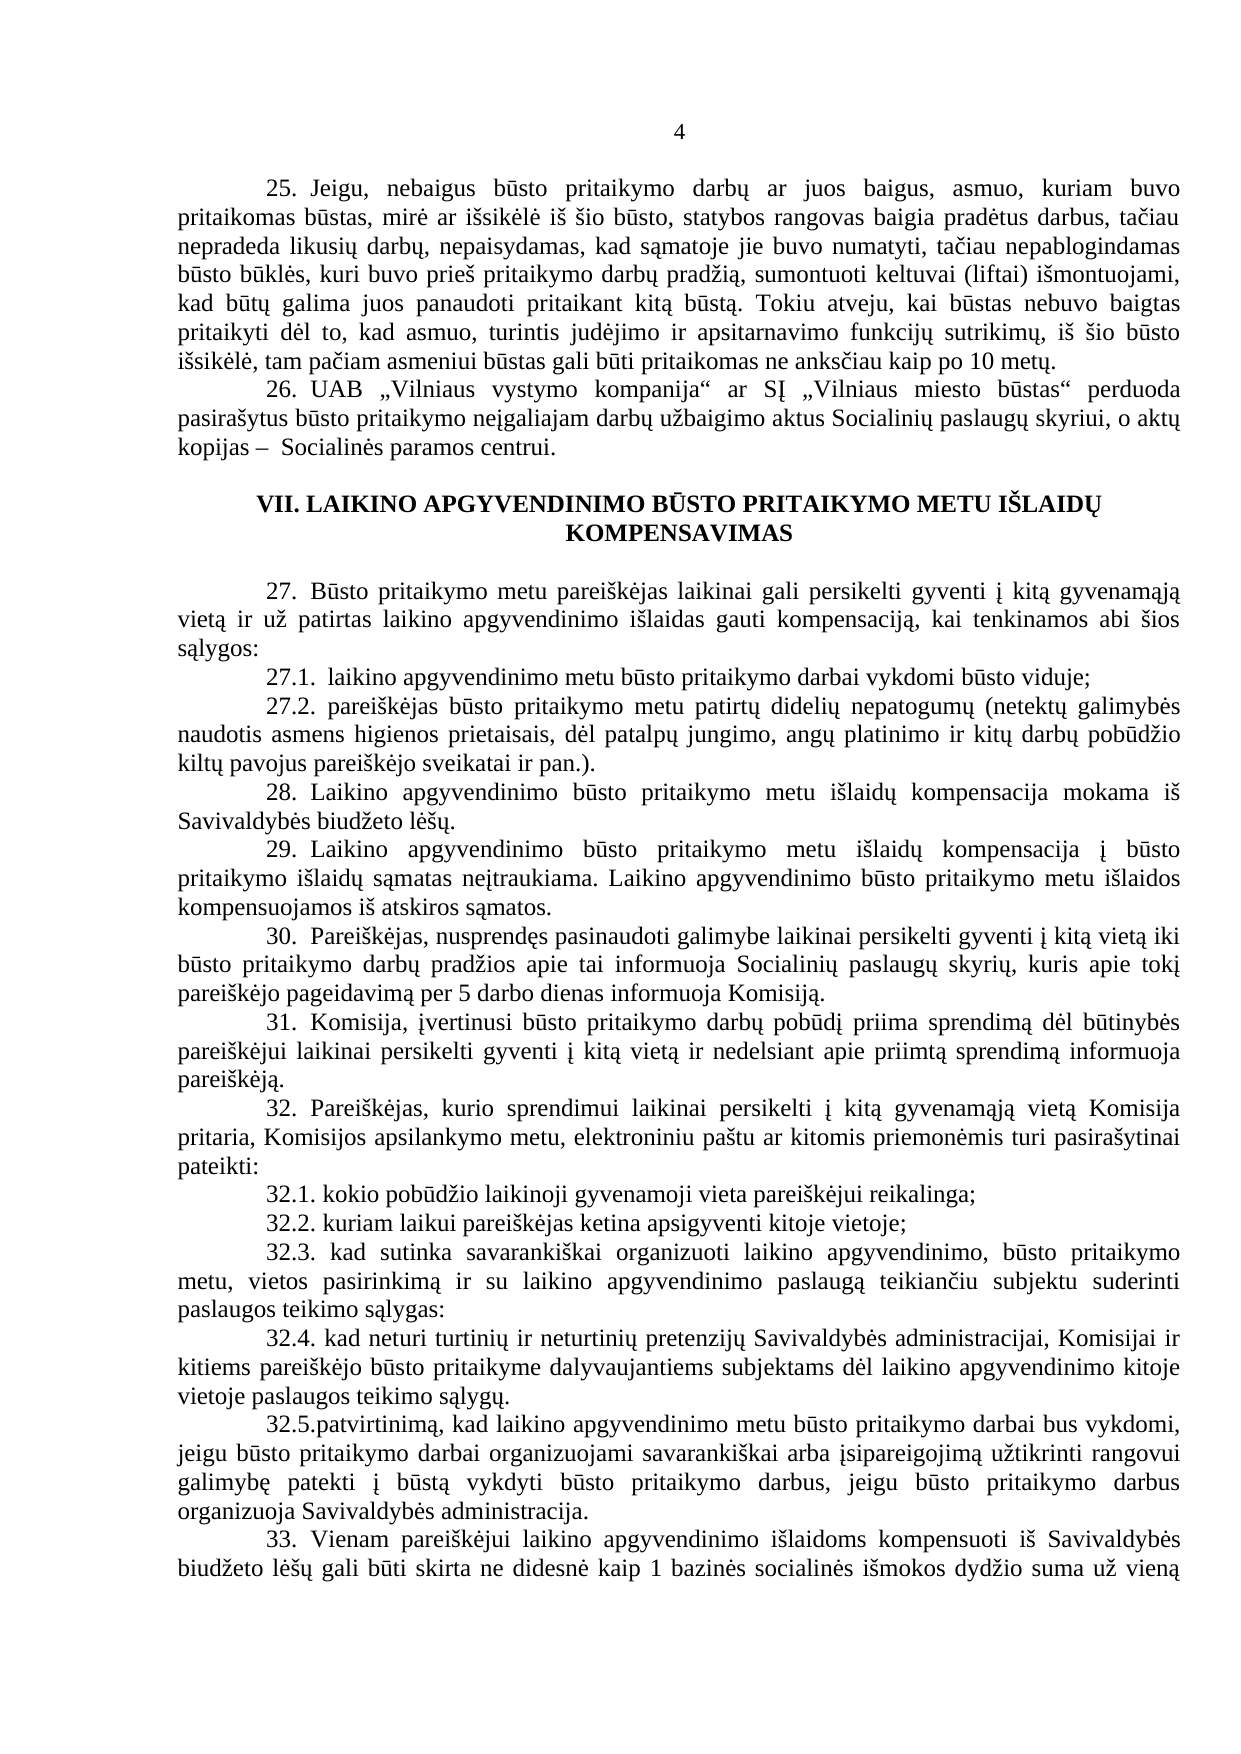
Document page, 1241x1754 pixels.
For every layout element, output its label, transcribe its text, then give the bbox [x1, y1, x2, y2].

text 27. Būsto pritaikymo metu pareiškėjas laikinai gali persikelti gyventi į kitą gyvenamąją vietą ir už patirtas laikino apgyvendinimo išlaidas gauti kompensaciją, kai tenkinamos abi šios sąlygos: [177, 576, 1181, 662]
text 32. Pareiškėjas, kurio sprendimui laikinai persikelti į kitą gyvenamąją vietą Komisija pritaria, Komisijos apsilankymo metu, elektroniniu paštu ar kitomis priemonėmis turi pasirašytinai pateikti: [177, 1093, 1181, 1179]
text 27.2. pareiškėjas būsto pritaikymo metu patirtų didelių nepatogumų (netektų galimybės naudotis asmens higienos prietaisais, dėl patalpų jungimo, angų platinimo ir kitų darbų pobūdžio kiltų pavojus pareiškėjo sveikatai ir pan.). [177, 691, 1181, 777]
text 31. Komisija, įvertinusi būsto pritaikymo darbų pobūdį priima sprendimą dėl būtinybės pareiškėjui laikinai persikelti gyventi į kitą vietą ir nedelsiant apie priimtą sprendimą informuoja pareiškėją. [177, 1007, 1181, 1093]
text 32.1. kokio pobūdžio laikinoji gyvenamoji vieta pareiškėjui reikalinga; [177, 1179, 1181, 1208]
text 25. Jeigu, nebaigus būsto pritaikymo darbų ar juos baigus, asmuo, kuriam buvo pritaikomas būstas, mirė ar išsikėlė iš šio būsto, statybos rangovas baigia pradėtus darbus, tačiau nepradeda likusių darbų, nepaisydamas, kad sąmatoje jie buvo numatyti, tačiau nepablogindamas būsto būklės, kuri buvo prieš pritaikymo darbų pradžią, sumontuoti keltuvai (liftai) išmontuojami, kad būtų galima juos panaudoti pritaikant kitą būstą. Tokiu atveju, kai būstas nebuvo baigtas pritaikyti dėl to, kad asmuo, turintis judėjimo ir apsitarnavimo funkcijų sutrikimų, iš šio būsto išsikėlė, tam pačiam asmeniui būstas gali būti pritaikomas ne anksčiau kaip po 10 metų. [177, 173, 1181, 374]
text 32.2. kuriam laikui pareiškėjas ketina apsigyventi kitoje vietoje; [177, 1208, 1181, 1237]
text 29. Laikino apgyvendinimo būsto pritaikymo metu išlaidų kompensacija į būsto pritaikymo išlaidų sąmatas neįtraukiama. Laikino apgyvendinimo būsto pritaikymo metu išlaidos kompensuojamos iš atskiros sąmatos. [177, 834, 1181, 921]
text 32.5. patvirtinimą, kad laikino apgyvendinimo metu būsto pritaikymo darbai bus vykdomi, jeigu būsto pritaikymo darbai organizuojami savarankiškai arba įsipareigojimą užtikrinti rangovui galimybę patekti į būstą vykdyti būsto pritaikymo darbus, jeigu būsto pritaikymo darbus organizuoja Savivaldybės administracija. [177, 1409, 1181, 1524]
text 32.3. kad sutinka savarankiškai organizuoti laikino apgyvendinimo, būsto pritaikymo metu, vietos pasirinkimą ir su laikino apgyvendinimo paslaugą teikiančiu subjektu suderinti paslaugos teikimo sąlygas: [177, 1237, 1181, 1323]
text 33. Vienam pareiškėjui laikino apgyvendinimo išlaidoms kompensuoti iš Savivaldybės biudžeto lėšų gali būti skirta ne didesnė kaip 1 bazinės socialinės išmokos dydžio suma už vieną [177, 1524, 1181, 1582]
text 32.4. kad neturi turtinių ir neturtinių pretenzijų Savivaldybės administracijai, Komisijai ir kitiems pareiškėjo būsto pritaikyme dalyvaujantiems subjektams dėl laikino apgyvendinimo kitoje vietoje paslaugos teikimo sąlygų. [177, 1323, 1181, 1409]
text 30. Pareiškėjas, nusprendęs pasinaudoti galimybe laikinai persikelti gyventi į kitą vietą iki būsto pritaikymo darbų pradžios apie tai informuoja Socialinių paslaugų skyrių, kuris apie tokį pareiškėjo pageidavimą per 5 darbo dienas informuoja Komisiją. [177, 921, 1181, 1007]
text 28. Laikino apgyvendinimo būsto pritaikymo metu išlaidų kompensacija mokama iš Savivaldybės biudžeto lėšų. [177, 777, 1181, 834]
text 27.1. laikino apgyvendinimo metu būsto pritaikymo darbai vykdomi būsto viduje; [177, 662, 1181, 691]
text 26. UAB „Vilniaus vystymo kompanija“ ar SĮ „Vilniaus miesto būstas“ perduoda pasirašytus būsto pritaikymo neįgaliajam darbų užbaigimo aktus Socialinių paslaugų skyriui, o aktų kopijas – Socialinės paramos centrui. [177, 374, 1181, 461]
text VII. LAIKINO APGYVENDINIMO BŪSTO PRITAIKYMO METU IŠLAIDŲ KOMPENSAVIMAS [177, 489, 1181, 547]
